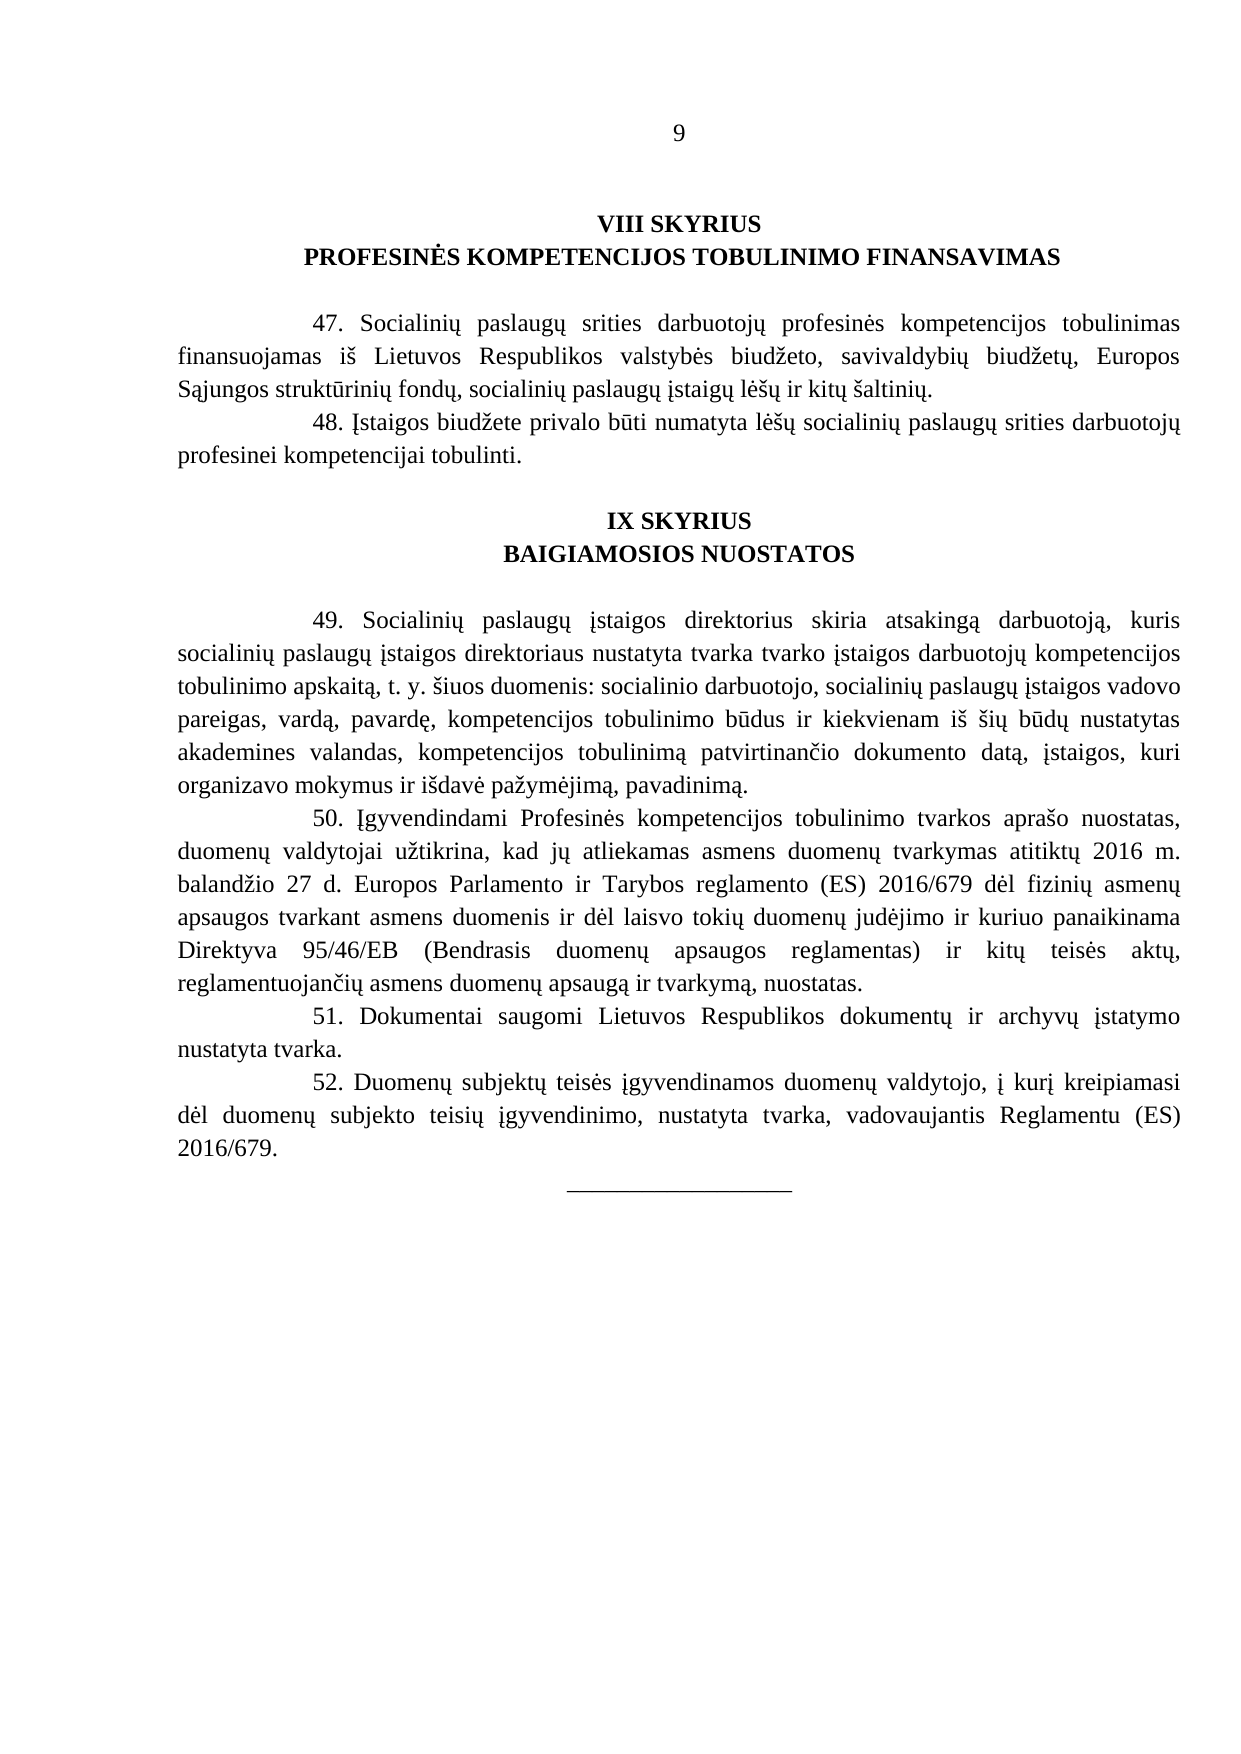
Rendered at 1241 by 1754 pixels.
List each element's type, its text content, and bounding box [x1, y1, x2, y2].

text PROFESINĖS KOMPETENCIJOS TOBULINIMO FINANSAVIMAS [177, 242, 1181, 270]
text 51. Dokumentai saugomi Lietuvos Respublikos dokumentų ir archyvų įstatymo nustatyta tvarka. [177, 1001, 1181, 1063]
text 48. Įstaigos biudžete privalo būti numatyta lėšų socialinių paslaugų srities darbuotojų profesinei kompetencijai tobulinti. [177, 407, 1181, 468]
text 49. Socialinių paslaugų įstaigos direktorius skiria atsakingą darbuotoją, kuris socialinių paslaugų įstaigos direktoriaus nustatyta tvarka tvarko įstaigos darbuotojų kompetencijos tobulinimo apskaitą, t. y. šiuos duomenis: socialinio darbuotojo, socialinių paslaugų įstaigos vadovo pareigas, vardą, pavardę, kompetencijos tobulinimo būdus ir kiekvienam iš šių būdų nustatytas akademines valandas, kompetencijos tobulinimą patvirtinančio dokumento datą, įstaigos, kuri organizavo mokymus ir išdavė pažymėjimą, pavadinimą. [177, 605, 1181, 799]
text BAIGIAMOSIOS NUOSTATOS [177, 539, 1181, 568]
text IX SKYRIUS [177, 506, 1181, 534]
text 52. Duomenų subjektų teisės įgyvendinamos duomenų valdytojo, į kurį kreipiamasi dėl duomenų subjekto teisių įgyvendinimo, nustatyta tvarka, vadovaujantis Reglamentu (ES) 2016/679. [177, 1067, 1181, 1162]
text VIII SKYRIUS [177, 209, 1181, 237]
text 47. Socialinių paslaugų srities darbuotojų profesinės kompetencijos tobulinimas finansuojamas iš Lietuvos Respublikos valstybės biudžeto, savivaldybių biudžetų, Europos Sąjungos struktūrinių fondų, socialinių paslaugų įstaigų lėšų ir kitų šaltinių. [177, 308, 1181, 402]
text __________________ [177, 1166, 1181, 1195]
text 50. Įgyvendindami Profesinės kompetencijos tobulinimo tvarkos aprašo nuostatas, duomenų valdytojai užtikrina, kad jų atliekamas asmens duomenų tvarkymas atitiktų 2016 m. balandžio 27 d. Europos Parlamento ir Tarybos reglamento (ES) 2016/679 dėl fizinių asmenų apsaugos tvarkant asmens duomenis ir dėl laisvo tokių duomenų judėjimo ir kuriuo panaikinama Direktyva 95/46/EB (Bendrasis duomenų apsaugos reglamentas) ir kitų teisės aktų, reglamentuojančių asmens duomenų apsaugą ir tvarkymą, nuostatas. [177, 803, 1181, 997]
